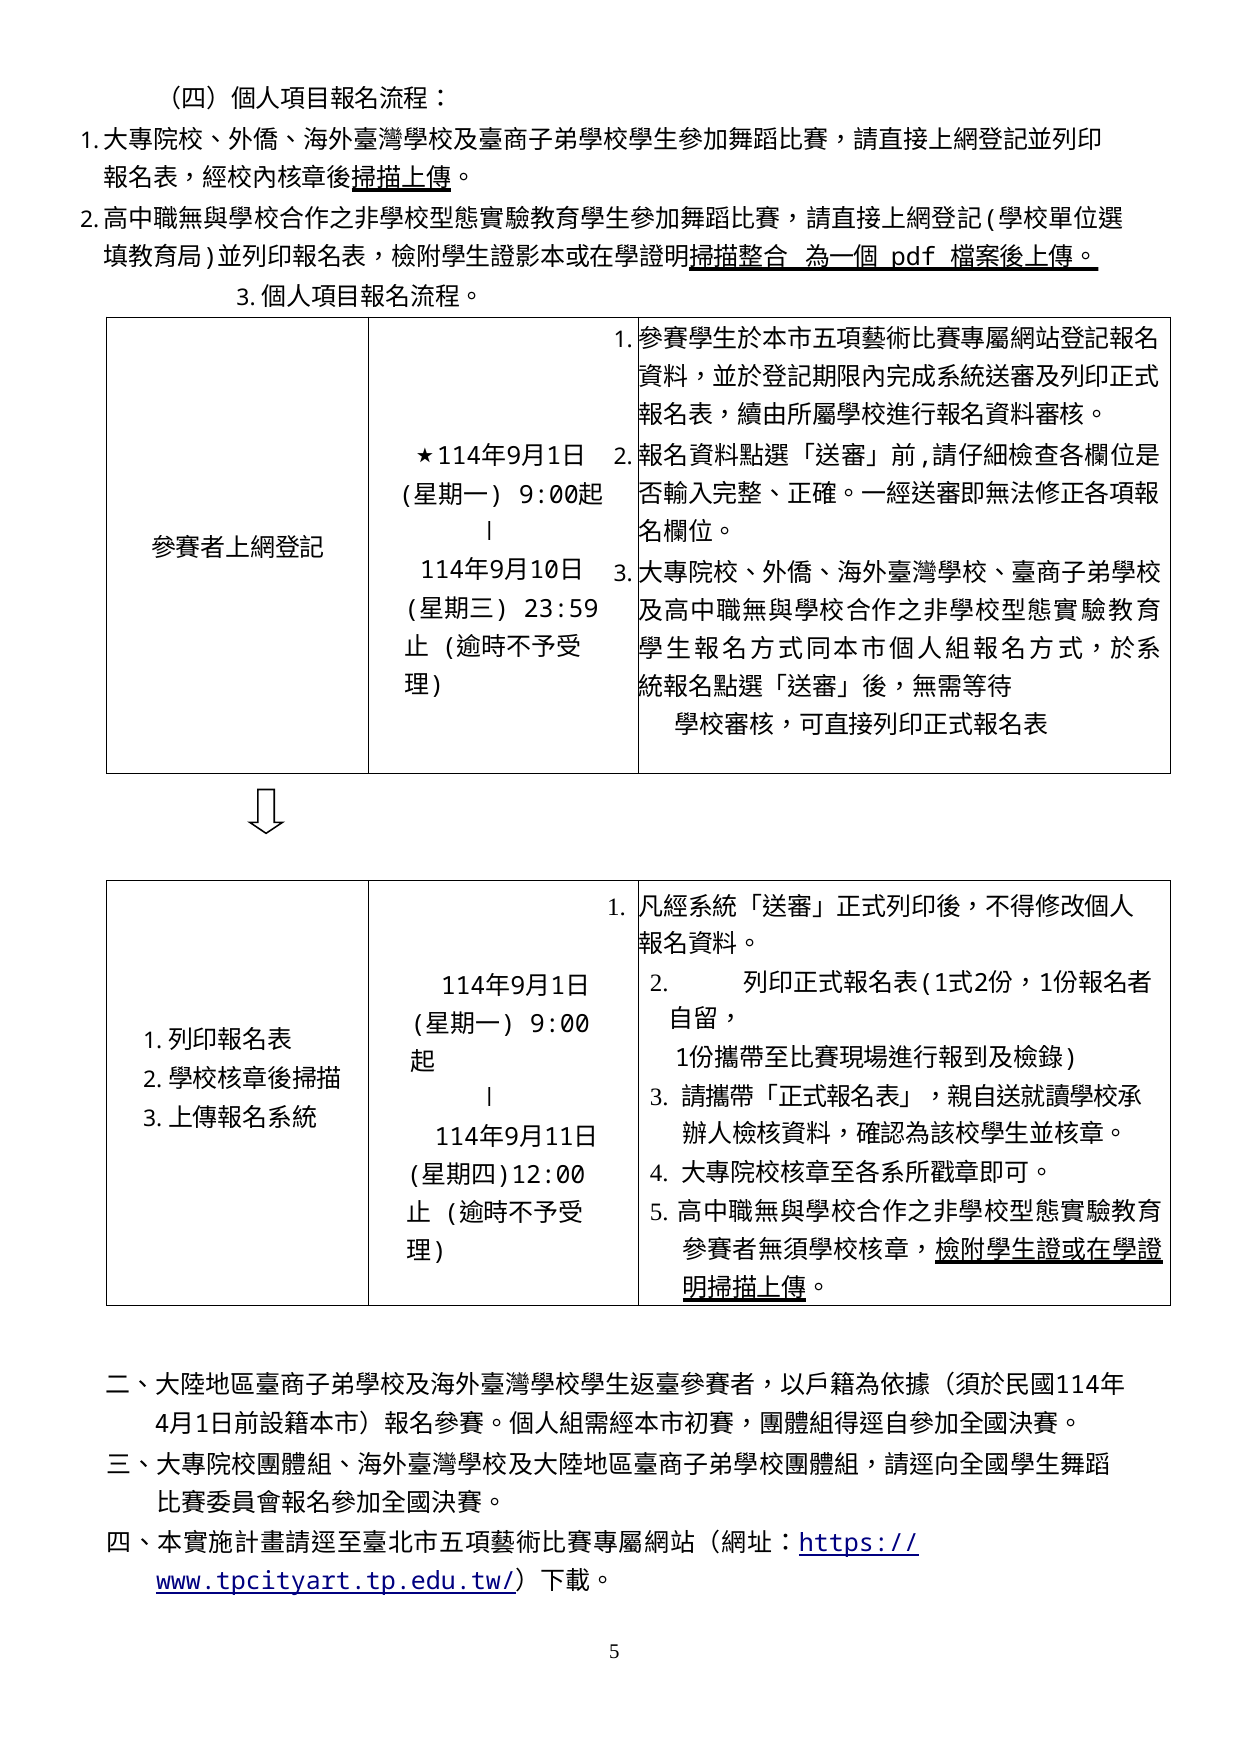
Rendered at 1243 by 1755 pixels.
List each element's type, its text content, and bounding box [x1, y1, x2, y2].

table_header 凡經系統「送審」正式列印後，不得修改個人報名資料。 列印正式報名表(1式2份，1份報名者自留， 1份攜帶至比賽現場進行報到及檢錄) 請攜帶「正式報名表」，親自送就讀學校承辦人檢核資料，確認為該校學生並核章。 大專院校核章至各系所戳章即可。 高中職無與學校合作之非學校型態實驗教育參賽者無須學校核章，檢附學生證或在學證 明掃描上傳。 [639, 881, 1170, 1304]
text （四）個人項目報名流程： [156, 78, 1184, 114]
table_header 參賽者上網登記 [107, 318, 368, 773]
table_header 114年9月1日 (星期一) 9:00起 ∣ 114年9月10日(星期三) 23:59止 (逾時不予受理) [369, 318, 638, 773]
text 四、本實施計畫請逕至臺北市五項藝術比賽專屬網站（網址：https://www.tpcityart.tp.edu.tw/）下載。 [106, 1523, 1149, 1597]
list 大專院校、外僑、海外臺灣學校及臺商子弟學校學生參加舞蹈比賽，請直接上網登記並列印報名表，經校內核章後掃描上傳。 [80, 119, 1123, 193]
text 三、大專院校團體組、海外臺灣學校及大陸地區臺商子弟學校團體組，請逕向全國學生舞蹈比賽委員會報名參加全國決賽。 [106, 1444, 1123, 1518]
table_header 參賽學生於本市五項藝術比賽專屬網站登記報名資料，並於登記期限內完成系統送審及列印正式報名表，續由所屬學校進行報名資料審核。 報名資料點選「送審」前,請仔細檢查各欄位是否輸入完整、正確。一經送審即無法修正各項報名欄位。 大專院校、外僑、海外臺灣學校、臺商子弟學校及高中職無與學校合作之非學校型態實驗教育學生報名方式同本市個人組報名方式，於系統報名點選「送審」後，無需等待 學校審核，可直接列印正式報名表 [639, 318, 1170, 773]
table_header 列印報名表 學校核章後掃描 上傳報名系統 [107, 881, 368, 1304]
text 4月1日前設籍本市）報名參賽。個人組需經本市初賽，團體組得逕自參加全國決賽。 [103, 1403, 1134, 1439]
text 二、大陸地區臺商子弟學校及海外臺灣學校學生返臺參賽者，以戶籍為依據（須於民國114年 [104, 1364, 1126, 1400]
list 個人項目報名流程。 [236, 277, 1184, 313]
table_header 114年9月1日 (星期一) 9:00起 ∣ 114年9月11日 (星期四)12:00止 (逾時不予受理) [369, 881, 638, 1304]
list 高中職無與學校合作之非學校型態實驗教育學生參加舞蹈比賽，請直接上網登記(學校單位選填教育局)並列印報名表，檢附學生證影本或在學證明掃描整合 為一個 pdf 檔案後上傳。 [80, 198, 1124, 272]
